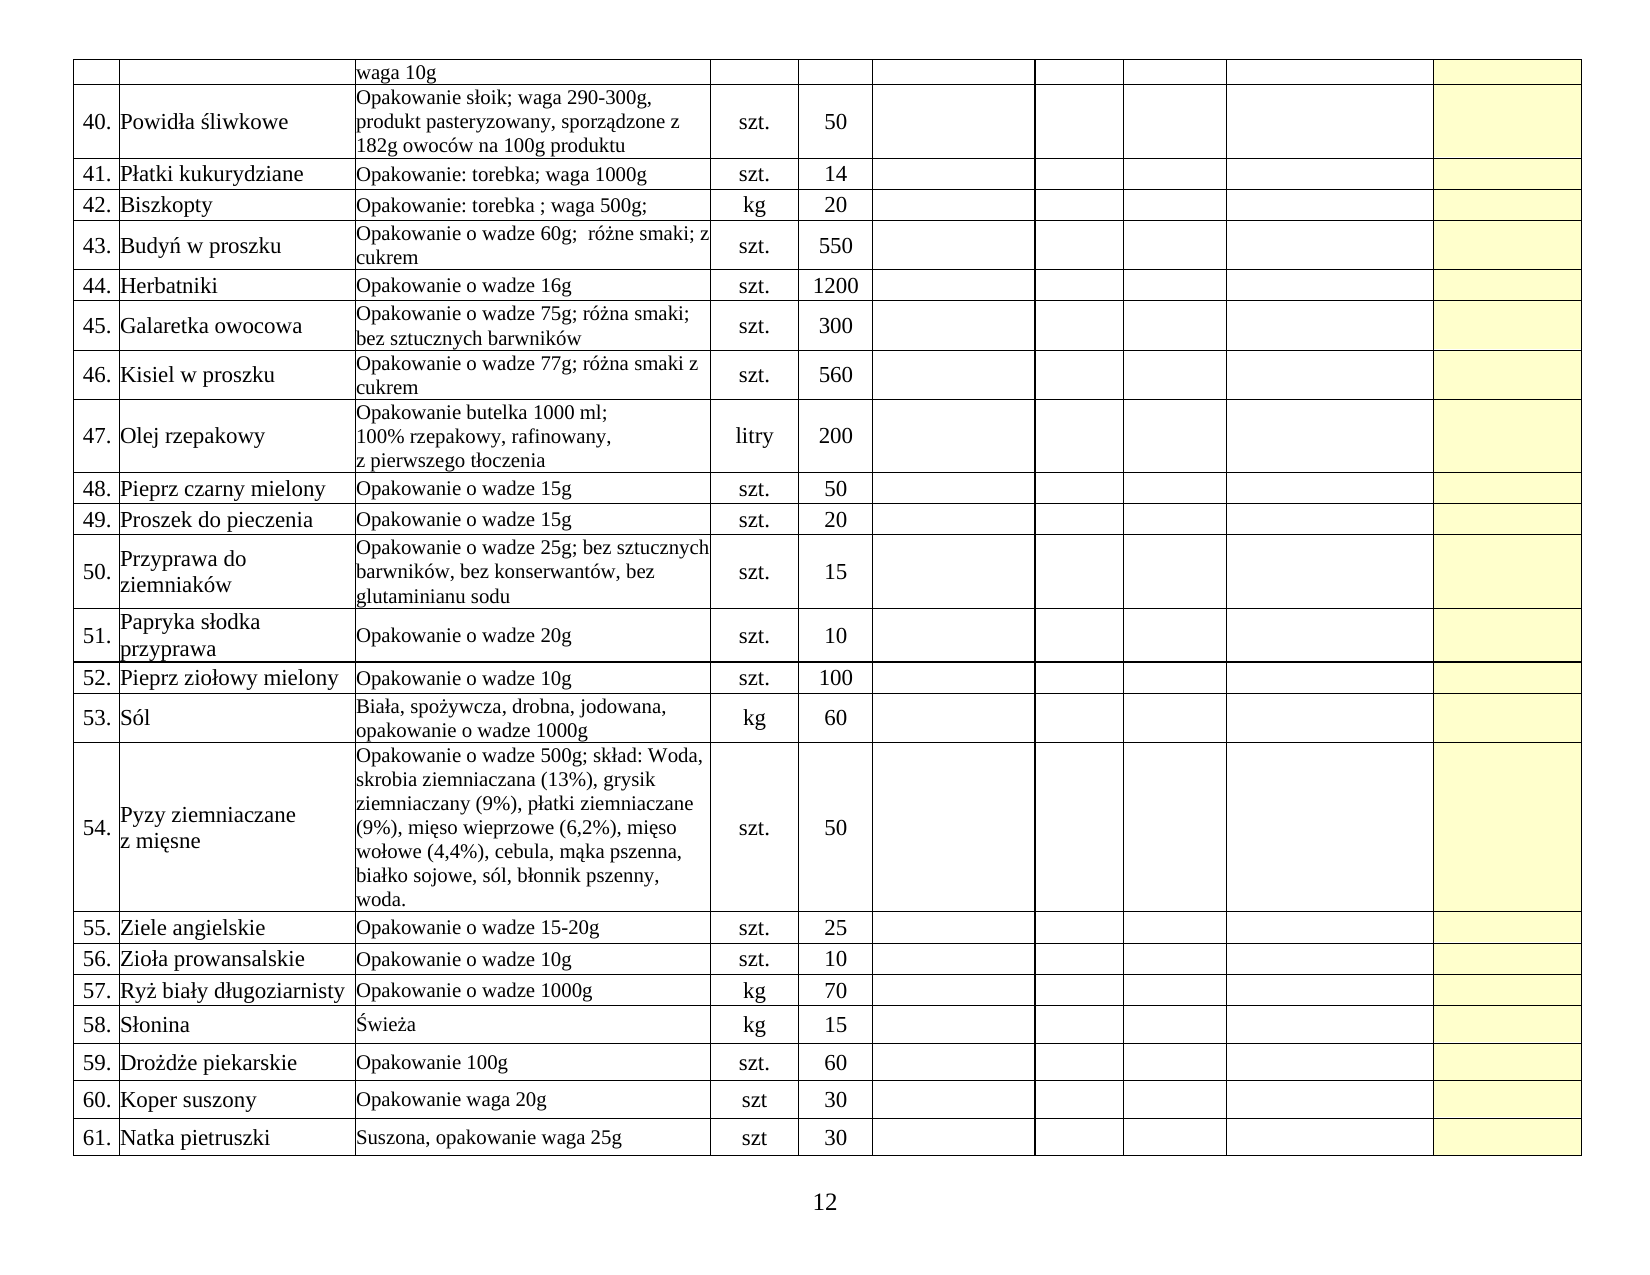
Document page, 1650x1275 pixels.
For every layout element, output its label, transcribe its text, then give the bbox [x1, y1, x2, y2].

table_cell 41. [74, 159, 119, 189]
table_cell [873, 85, 1034, 157]
table_cell [1434, 944, 1581, 974]
table_cell [1582, 269, 1650, 300]
table_cell [1036, 504, 1123, 534]
table_cell 51. [74, 609, 119, 661]
table_cell [1227, 535, 1433, 608]
table_cell [1582, 534, 1650, 608]
table_cell [1582, 158, 1650, 189]
table_cell [1582, 300, 1650, 349]
table_cell Opakowanie o wadze 77g; różna smaki z cukrem [356, 351, 710, 399]
table_cell [1434, 1044, 1581, 1080]
table_cell [1227, 1044, 1433, 1080]
table_cell Sól [120, 694, 355, 742]
table_cell 58. [74, 1006, 119, 1042]
table_cell [1227, 159, 1433, 189]
table_cell szt. [711, 743, 798, 911]
table_cell [1582, 350, 1650, 399]
table_cell [1434, 85, 1581, 157]
table_cell Galaretka owocowa [120, 301, 355, 349]
table_cell [1124, 1044, 1226, 1080]
table_cell szt. [711, 663, 798, 693]
table_cell 50 [799, 85, 872, 157]
table_cell [1124, 301, 1226, 349]
table_cell Opakowanie o wadze 10g [356, 944, 710, 974]
table_cell 560 [799, 351, 872, 399]
table_cell [873, 609, 1034, 661]
table_cell Ziele angielskie [120, 912, 355, 942]
table_cell Opakowanie o wadze 20g [356, 609, 710, 661]
table_cell Przyprawa do ziemniaków [120, 535, 355, 608]
table_cell 59. [74, 1044, 119, 1080]
table_cell szt. [711, 609, 798, 661]
table_cell [1124, 944, 1226, 974]
table_cell [1227, 1006, 1433, 1042]
table_cell [1227, 663, 1433, 693]
table_cell 60 [799, 694, 872, 742]
table_cell 100 [799, 663, 872, 693]
table_cell [1124, 60, 1226, 84]
table_cell [1227, 694, 1433, 742]
table_cell [1582, 472, 1650, 503]
table_cell [1124, 743, 1226, 911]
table_cell 46. [74, 351, 119, 399]
table_cell [1124, 1006, 1226, 1042]
table_cell [1227, 975, 1433, 1005]
table_cell [1124, 351, 1226, 399]
table_cell Płatki kukurydziane [120, 159, 355, 189]
table_cell 1200 [799, 270, 872, 300]
table_cell Kisiel w proszku [120, 351, 355, 399]
table_cell [1582, 84, 1650, 157]
table_cell [1036, 270, 1123, 300]
table_cell [1434, 400, 1581, 472]
table_cell [711, 60, 798, 84]
table_cell 10 [799, 944, 872, 974]
table_cell Opakowanie o wadze 15g [356, 473, 710, 503]
table_cell [1036, 159, 1123, 189]
table_cell [1227, 743, 1433, 911]
table_cell [1227, 912, 1433, 942]
table_cell 20 [799, 504, 872, 534]
table_cell [1036, 694, 1123, 742]
table_cell [1434, 743, 1581, 911]
table_cell [1434, 663, 1581, 693]
table_cell Powidła śliwkowe [120, 85, 355, 157]
table_cell 56. [74, 944, 119, 974]
table_cell [1036, 351, 1123, 399]
table_cell [1582, 911, 1650, 942]
table_cell 50 [799, 473, 872, 503]
table_cell 40. [74, 85, 119, 157]
table_cell 50 [799, 743, 872, 911]
table_cell [1227, 609, 1433, 661]
table_cell [1124, 694, 1226, 742]
table_cell [1124, 609, 1226, 661]
table_cell Opakowanie o wadze 15g [356, 504, 710, 534]
table_cell [1582, 189, 1650, 220]
table_cell [873, 694, 1034, 742]
table_cell Pieprz ziołowy mielony [120, 663, 355, 693]
table_cell 14 [799, 159, 872, 189]
table_cell Biała, spożywcza, drobna, jodowana, opakowanie o wadze 1000g [356, 694, 710, 742]
table_cell [1582, 220, 1650, 269]
table_cell [1036, 944, 1123, 974]
table_cell [1434, 301, 1581, 349]
table_cell [1227, 351, 1433, 399]
table_cell 45. [74, 301, 119, 349]
table_cell Opakowanie o wadze 500g; skład: Woda, skrobia ziemniaczana (13%), grysik ziemniaczany (9%), płatki ziemniaczane (9%), mięso wieprzowe (6,2%), mięso wołowe (4,4%), cebula, mąka pszenna, białko sojowe, sól, błonnik pszenny, woda. [356, 743, 710, 911]
table_cell 44. [74, 270, 119, 300]
table_cell [1227, 85, 1433, 157]
table_cell [1434, 504, 1581, 534]
table_cell [1124, 400, 1226, 472]
table_cell [1434, 535, 1581, 608]
table_cell Herbatniki [120, 270, 355, 300]
table_cell 30 [799, 1081, 872, 1117]
table_cell [873, 504, 1034, 534]
table_cell 20 [799, 190, 872, 220]
table_cell Opakowanie o wadze 25g; bez sztucznych barwników, bez konserwantów, bez glutaminianu sodu [356, 535, 710, 608]
table_cell szt. [711, 1044, 798, 1080]
table_cell Ryż biały długoziarnisty [120, 975, 355, 1005]
table_cell [1036, 1044, 1123, 1080]
table_cell [1124, 1081, 1226, 1117]
table_cell [1434, 609, 1581, 661]
table_cell [1036, 1119, 1123, 1155]
table_cell [1434, 912, 1581, 942]
table_cell [1124, 663, 1226, 693]
table_cell Budyń w proszku [120, 221, 355, 269]
table_cell [873, 975, 1034, 1005]
table_cell [1582, 742, 1650, 911]
table_cell [1227, 1119, 1433, 1155]
table_cell Biszkopty [120, 190, 355, 220]
table_cell [1227, 400, 1433, 472]
table_cell [1227, 221, 1433, 269]
table_cell 42. [74, 190, 119, 220]
table_cell [1036, 221, 1123, 269]
table_cell [873, 663, 1034, 693]
table_cell kg [711, 694, 798, 742]
table_cell [873, 221, 1034, 269]
table_cell [1582, 1118, 1650, 1155]
table_cell 55. [74, 912, 119, 942]
table_cell [1582, 1043, 1650, 1080]
table_cell [1434, 221, 1581, 269]
table_cell szt. [711, 504, 798, 534]
table_cell 60 [799, 1044, 872, 1080]
table_cell [1582, 503, 1650, 534]
table_cell Pyzy ziemniaczane z mięsne [120, 743, 355, 911]
table_cell [1036, 912, 1123, 942]
table_cell [1124, 473, 1226, 503]
table_cell [1227, 270, 1433, 300]
table_cell [1227, 944, 1433, 974]
table_cell 52. [74, 663, 119, 693]
table_cell kg [711, 1006, 798, 1042]
table_cell [1124, 85, 1226, 157]
table_cell [1036, 190, 1123, 220]
table_cell [1434, 270, 1581, 300]
table_cell [1434, 159, 1581, 189]
table_cell szt. [711, 270, 798, 300]
table_cell [1124, 221, 1226, 269]
table_cell 15 [799, 535, 872, 608]
table_cell szt. [711, 944, 798, 974]
table_cell [1036, 663, 1123, 693]
table_cell Natka pietruszki [120, 1119, 355, 1155]
table_cell [1227, 473, 1433, 503]
table_cell waga 10g [356, 60, 710, 84]
table_cell Opakowanie 100g [356, 1044, 710, 1080]
table_cell [873, 301, 1034, 349]
table_cell Drożdże piekarskie [120, 1044, 355, 1080]
table_cell [873, 1006, 1034, 1042]
table_cell szt. [711, 159, 798, 189]
table_cell Koper suszony [120, 1081, 355, 1117]
table_cell Opakowanie butelka 1000 ml; 100% rzepakowy, rafinowany, z pierwszego tłoczenia [356, 400, 710, 472]
table_cell [873, 1119, 1034, 1155]
table_cell szt. [711, 351, 798, 399]
table_cell Świeża [356, 1006, 710, 1042]
table_cell [873, 60, 1034, 84]
table_cell 57. [74, 975, 119, 1005]
table_cell [1434, 1119, 1581, 1155]
table_cell [799, 60, 872, 84]
table_cell [1582, 1005, 1650, 1042]
table_cell [1582, 943, 1650, 974]
table_cell szt. [711, 912, 798, 942]
table_cell 60. [74, 1081, 119, 1117]
table_cell [1434, 190, 1581, 220]
table_cell [1227, 301, 1433, 349]
table_cell 300 [799, 301, 872, 349]
table_cell 50. [74, 535, 119, 608]
table_cell [1124, 190, 1226, 220]
table_cell [1434, 1081, 1581, 1117]
table_cell kg [711, 190, 798, 220]
table_cell Pieprz czarny mielony [120, 473, 355, 503]
table_cell [1124, 975, 1226, 1005]
table_cell 10 [799, 609, 872, 661]
table_cell [1036, 1081, 1123, 1117]
table_cell szt. [711, 85, 798, 157]
table_cell [873, 400, 1034, 472]
table_cell Zioła prowansalskie [120, 944, 355, 974]
table_cell [873, 535, 1034, 608]
table_cell Opakowanie waga 20g [356, 1081, 710, 1117]
table_cell [1036, 301, 1123, 349]
table_cell Opakowanie: torebka ; waga 500g; [356, 190, 710, 220]
table_cell Opakowanie o wadze 15-20g [356, 912, 710, 942]
table_cell [1124, 1119, 1226, 1155]
table_cell [74, 60, 119, 84]
table_cell [873, 159, 1034, 189]
table_cell 53. [74, 694, 119, 742]
table_cell [873, 1044, 1034, 1080]
table_cell 43. [74, 221, 119, 269]
table_cell [120, 60, 355, 84]
table_cell [1036, 535, 1123, 608]
table_cell Suszona, opakowanie waga 25g [356, 1119, 710, 1155]
table_cell [873, 912, 1034, 942]
table_cell [1036, 743, 1123, 911]
table_cell Opakowanie: torebka; waga 1000g [356, 159, 710, 189]
table_cell Słonina [120, 1006, 355, 1042]
table_cell [1227, 504, 1433, 534]
table_cell [1582, 974, 1650, 1005]
table_cell 48. [74, 473, 119, 503]
table_cell [1434, 351, 1581, 399]
table_cell Opakowanie o wadze 16g [356, 270, 710, 300]
table_cell Opakowanie o wadze 75g; różna smaki; bez sztucznych barwników [356, 301, 710, 349]
table_cell 61. [74, 1119, 119, 1155]
table_cell [1036, 609, 1123, 661]
table_cell [873, 1081, 1034, 1117]
table_cell 25 [799, 912, 872, 942]
table_cell 15 [799, 1006, 872, 1042]
table_cell [873, 351, 1034, 399]
table_cell 30 [799, 1119, 872, 1155]
table_cell [1434, 975, 1581, 1005]
table_cell [1036, 975, 1123, 1005]
table_cell [1582, 59, 1650, 84]
table_cell [1036, 60, 1123, 84]
table_cell [1434, 473, 1581, 503]
table_cell [1124, 504, 1226, 534]
table_cell [1582, 608, 1650, 661]
table_cell [1124, 912, 1226, 942]
table_cell [873, 944, 1034, 974]
table_cell 550 [799, 221, 872, 269]
table_cell [1227, 190, 1433, 220]
table_cell Opakowanie o wadze 10g [356, 663, 710, 693]
table_cell 200 [799, 400, 872, 472]
table_cell kg [711, 975, 798, 1005]
table_cell [1227, 60, 1433, 84]
table_cell [873, 270, 1034, 300]
table_cell 49. [74, 504, 119, 534]
table_cell [1582, 661, 1650, 693]
table_cell 54. [74, 743, 119, 911]
table_cell 47. [74, 400, 119, 472]
table_cell [1124, 270, 1226, 300]
table_cell 70 [799, 975, 872, 1005]
table_cell szt [711, 1081, 798, 1117]
table_cell [1582, 693, 1650, 742]
table_cell szt. [711, 301, 798, 349]
table_cell Papryka słodka przyprawa [120, 609, 355, 661]
table_cell [1036, 85, 1123, 157]
table_cell Olej rzepakowy [120, 400, 355, 472]
table_cell szt. [711, 221, 798, 269]
table_cell [1582, 1080, 1650, 1117]
table_cell litry [711, 400, 798, 472]
table_cell szt [711, 1119, 798, 1155]
table_cell szt. [711, 473, 798, 503]
table_cell [1582, 399, 1650, 472]
table_cell [873, 190, 1034, 220]
table_cell Opakowanie o wadze 60g; różne smaki; z cukrem [356, 221, 710, 269]
table_cell Opakowanie słoik; waga 290-300g, produkt pasteryzowany, sporządzone z 182g owoców na 100g produktu [356, 85, 710, 157]
table_cell [1124, 159, 1226, 189]
table_cell [1036, 473, 1123, 503]
table_cell [1434, 60, 1581, 84]
table_cell [873, 473, 1034, 503]
table_cell Opakowanie o wadze 1000g [356, 975, 710, 1005]
table_cell szt. [711, 535, 798, 608]
table_cell Proszek do pieczenia [120, 504, 355, 534]
table_cell [1036, 400, 1123, 472]
table_cell [1227, 1081, 1433, 1117]
table_cell [1434, 1006, 1581, 1042]
table_cell [1036, 1006, 1123, 1042]
table_cell [873, 743, 1034, 911]
table_cell [1124, 535, 1226, 608]
table_cell [1434, 694, 1581, 742]
